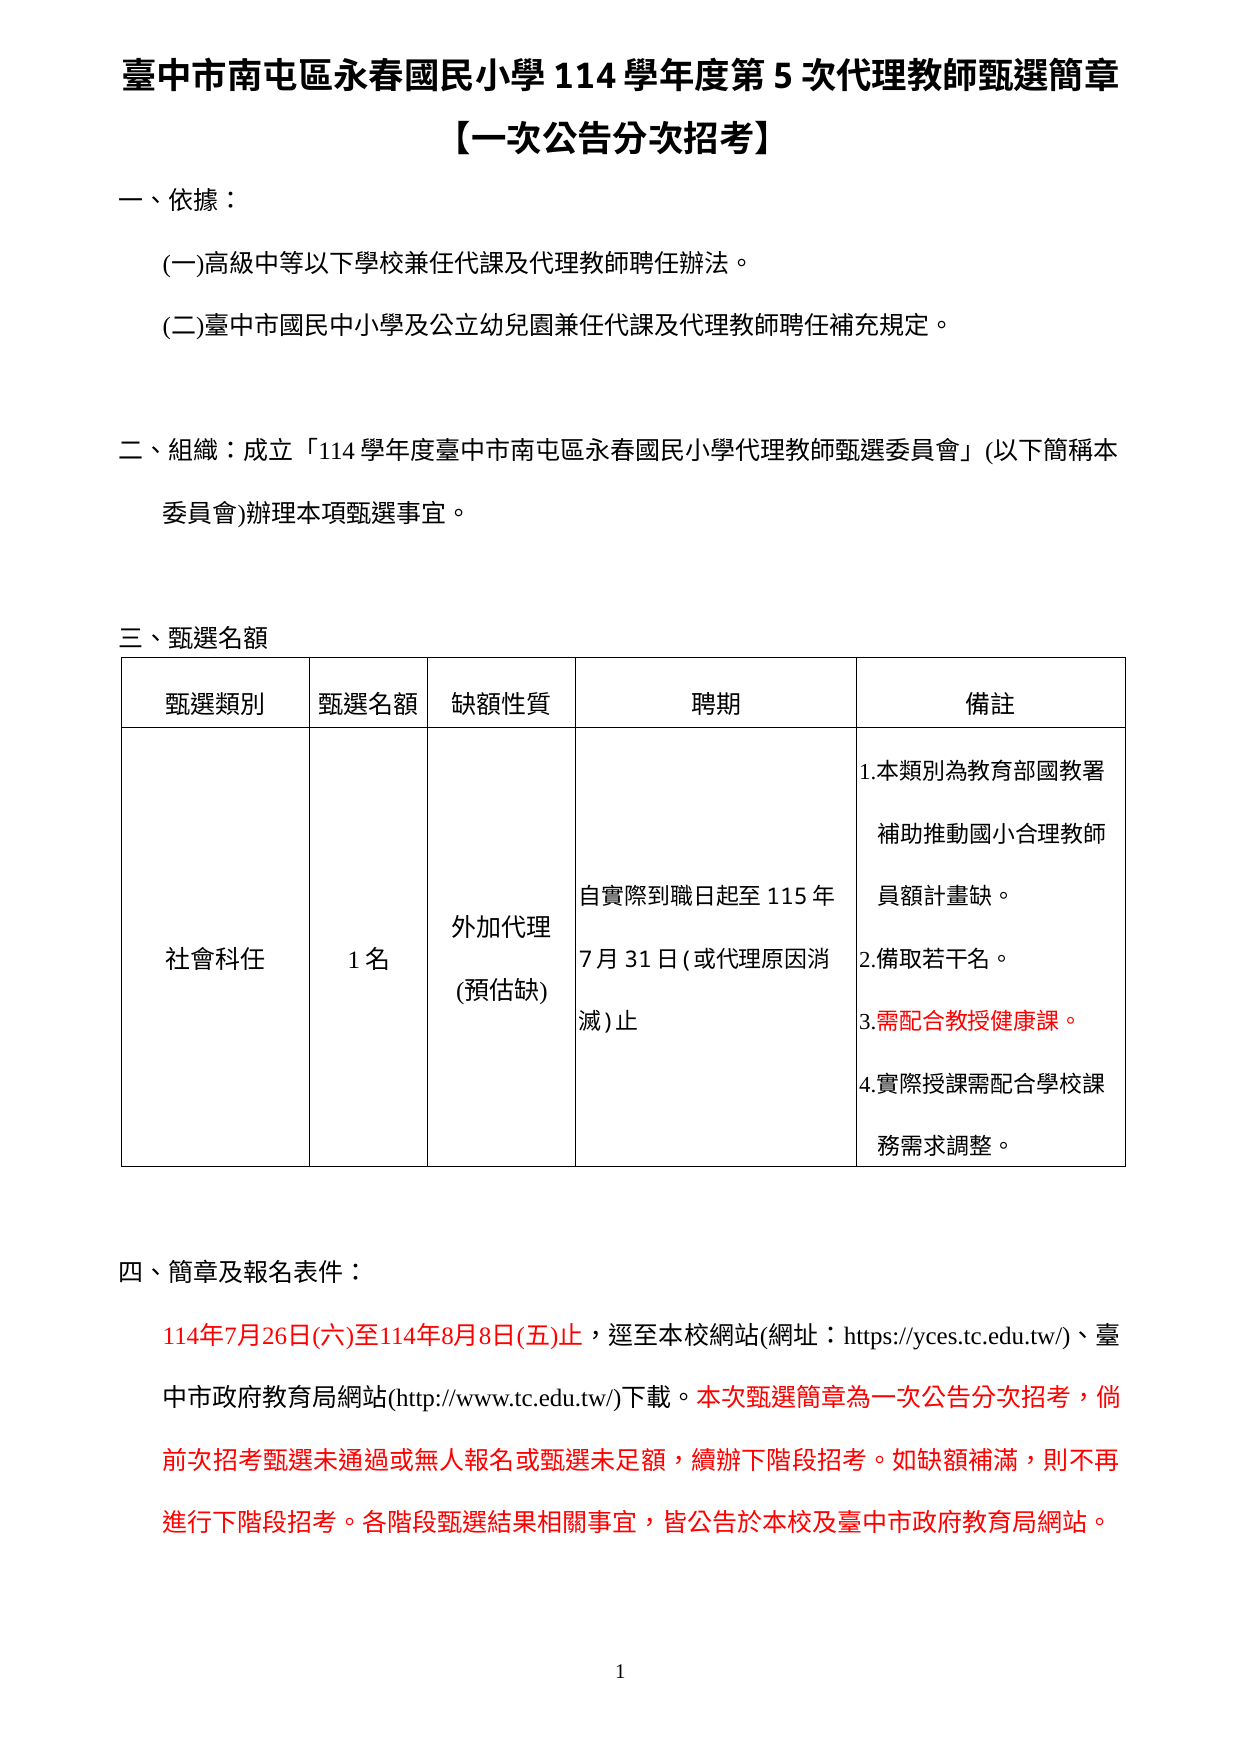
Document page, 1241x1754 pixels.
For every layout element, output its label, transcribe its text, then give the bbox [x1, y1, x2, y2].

text 三、甄選名額 [118, 594, 1122, 657]
table_header 甄選名額 [310, 658, 427, 727]
text 【一次公告分次招考】 [103, 94, 1122, 157]
table_cell 1名 [310, 728, 427, 1166]
table_header 甄選類別 [122, 658, 309, 727]
table_cell 自實際到職日起至115年7月31日(或代理原因消滅)止 [576, 728, 856, 1166]
text 一、依據： [118, 157, 1122, 219]
table_cell 1.本類別為教育部國教署補助推動國小合理教師員額計畫缺。 2.備取若干名。 3.需配合教授健康課。 4.實際授課需配合學校課務需求調整。 [857, 728, 1125, 1166]
table_cell 外加代理 (預估缺) [428, 728, 575, 1166]
text 臺中市南屯區永春國民小學114學年度第5次代理教師甄選簡章 [118, 32, 1122, 94]
text 114年7月26日(六)至114年8月8日(五)止，逕至本校網站(網址：https://yces.tc.edu.tw/)、臺中市政府教育局網站(http://www.tc.edu.tw/)下載。本次甄選簡章為一次公告分次招考，倘前次招考甄選未通過或無人報名或甄選未足額，續辦下階段招考。如缺額補滿，則不再進行下階段招考。各階段甄選結果相關事宜，皆公告於本校及臺中市政府教育局網站。 [162, 1292, 1122, 1542]
text 二、組織：成立「114學年度臺中市南屯區永春國民小學代理教師甄選委員會」(以下簡稱本委員會)辦理本項甄選事宜。 [118, 407, 1122, 532]
text (二)臺中市國民中小學及公立幼兒園兼任代課及代理教師聘任補充規定。 [162, 282, 1122, 344]
table_cell 社會科任 [122, 728, 309, 1166]
text 四、簡章及報名表件： [118, 1229, 1122, 1292]
table_header 備註 [857, 658, 1125, 727]
table_header 缺額性質 [428, 658, 575, 727]
text (一)高級中等以下學校兼任代課及代理教師聘任辦法。 [162, 219, 1122, 282]
table_header 聘期 [576, 658, 856, 727]
